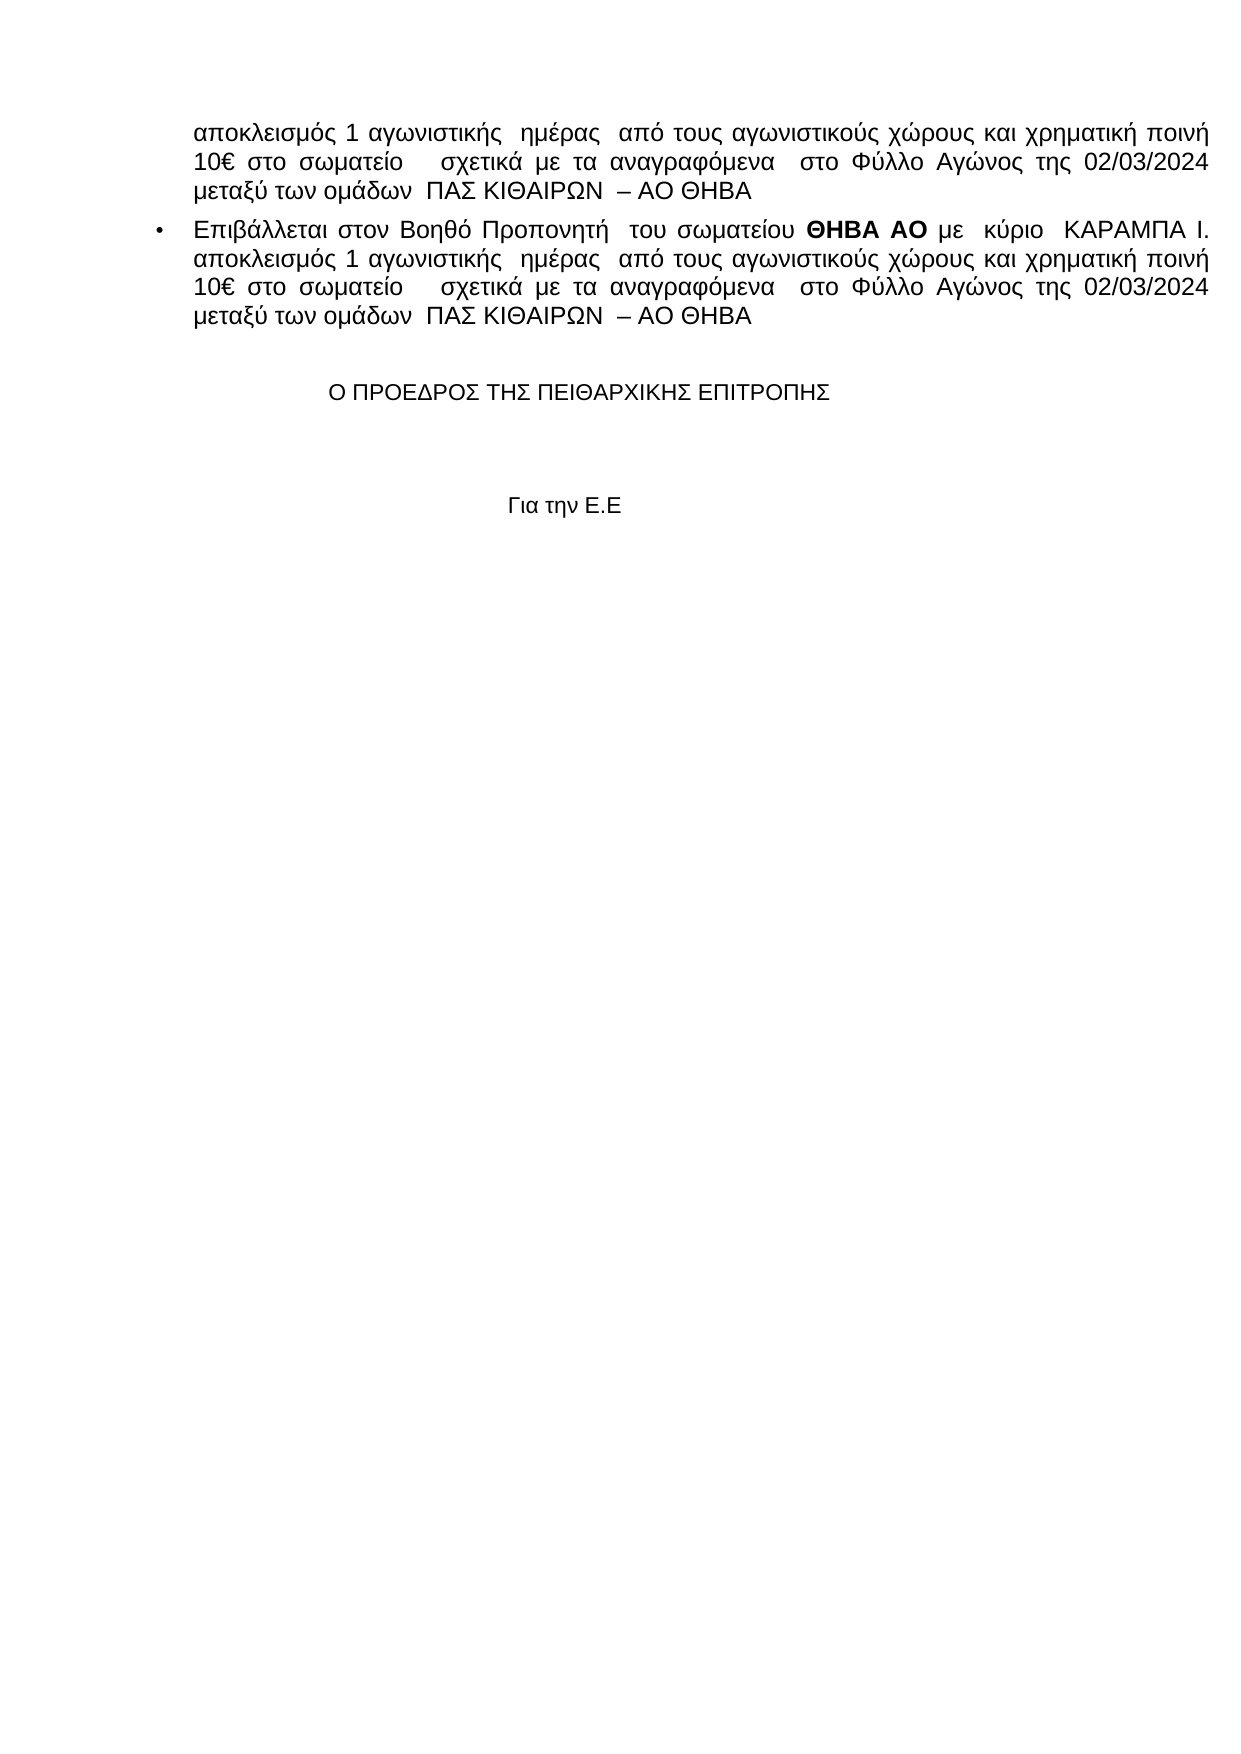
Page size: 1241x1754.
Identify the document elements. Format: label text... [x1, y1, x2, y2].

text Για την Ε.Ε [118, 492, 1122, 519]
list αποκλεισμός 1 αγωνιστικής ημέρας από τους αγωνιστικούς χώρους και χρηματική ποινή 10€ στο σωματείο σχετικά με τα αναγραφόμενα στο Φύλλο Αγώνος της 02/03/2024 μεταξύ των ομάδων ΠΑΣ ΚΙΘΑΙΡΩΝ – ΑΟ ΘΗΒΑ [156, 118, 1211, 204]
text Ο ΠΡΟΕΔΡΟΣ ΤΗΣ ΠΕΙΘΑΡΧΙΚΗΣ ΕΠΙΤΡΟΠΗΣ [118, 379, 1122, 405]
list Επιβάλλεται στον Βοηθό Προπονητή του σωματείου ΘΗΒΑ ΑΟ με κύριο ΚΑΡΑΜΠΑ Ι. αποκλεισμός 1 αγωνιστικής ημέρας από τους αγωνιστικούς χώρους και χρηματική ποινή 10€ στο σωματείο σχετικά με τα αναγραφόμενα στο Φύλλο Αγώνος της 02/03/2024 μεταξύ των ομάδων ΠΑΣ ΚΙΘΑΙΡΩΝ – ΑΟ ΘΗΒΑ [156, 215, 1211, 330]
